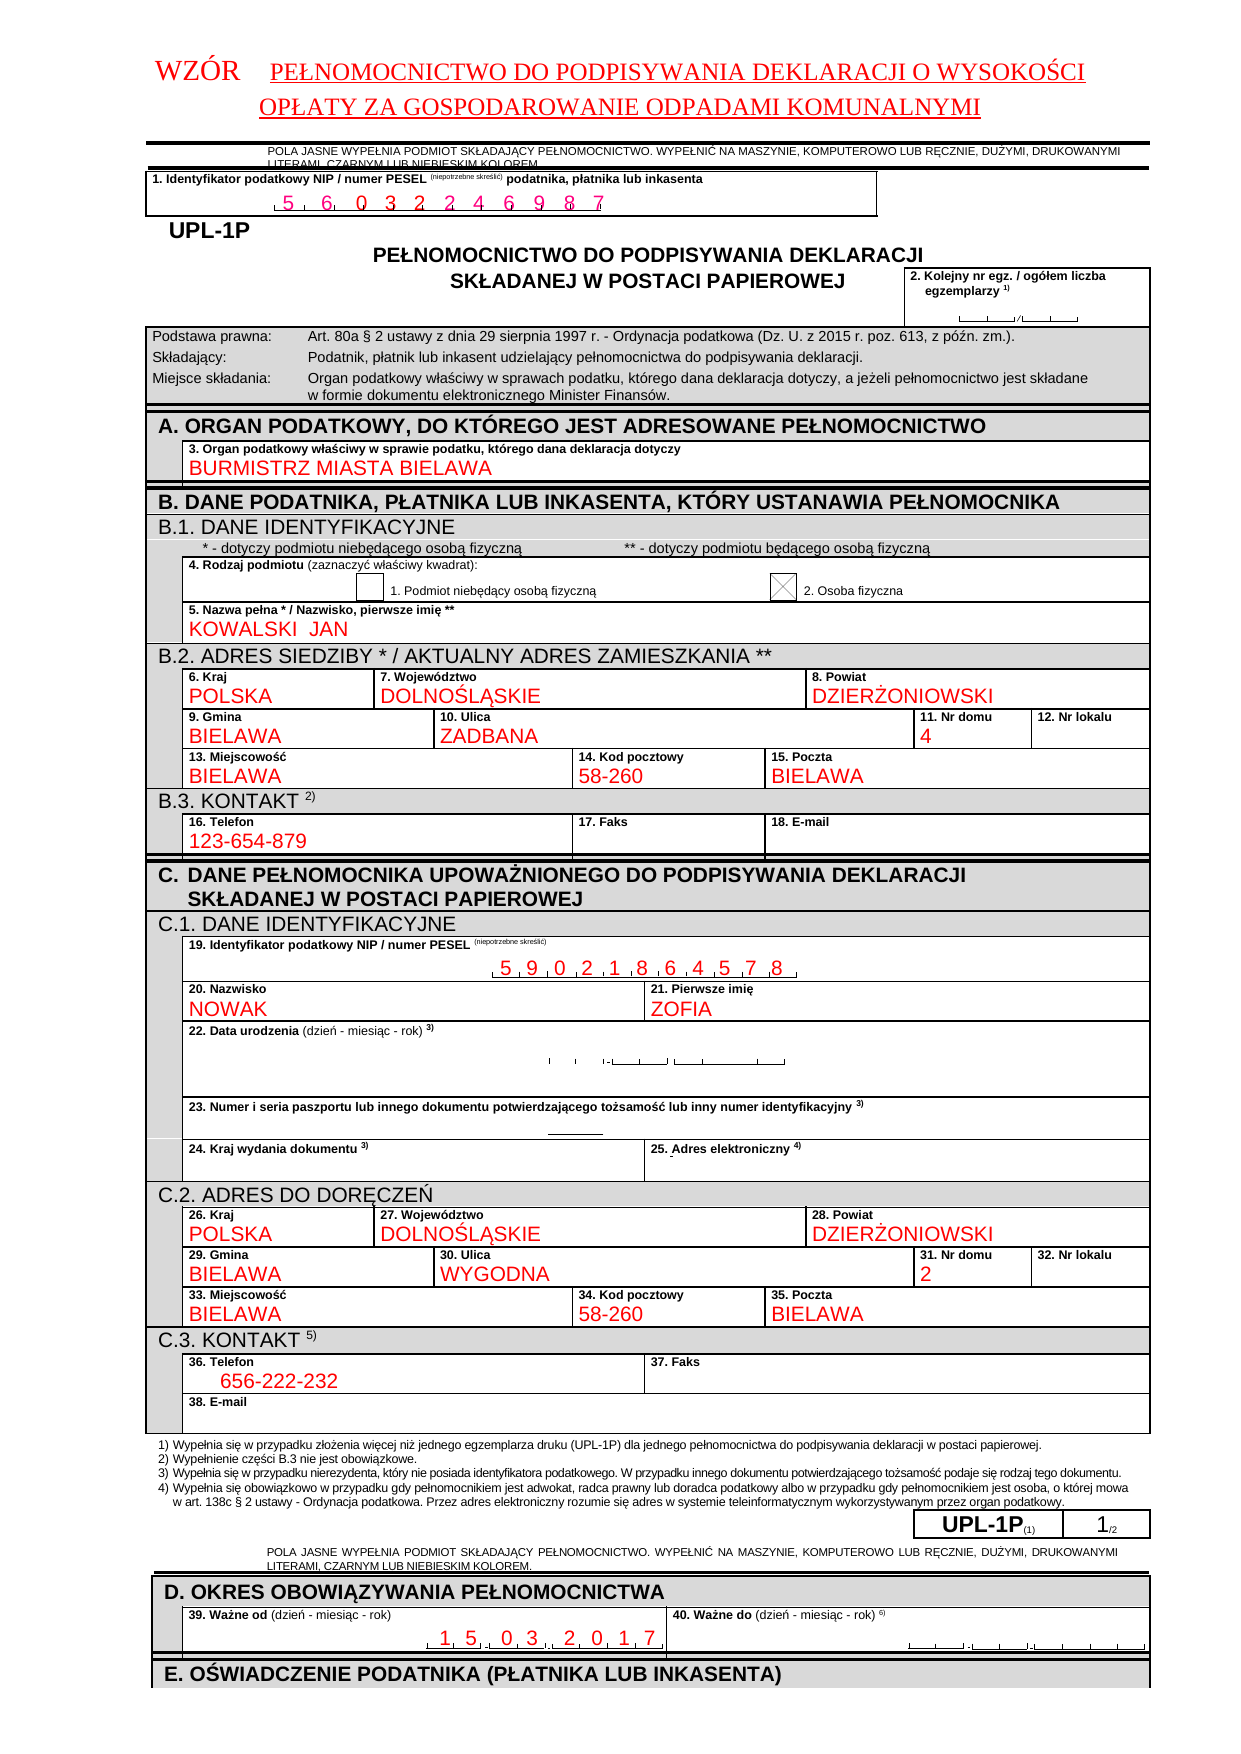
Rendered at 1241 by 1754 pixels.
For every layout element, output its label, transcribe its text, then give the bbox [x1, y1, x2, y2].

table_cell 1. Podmiot niebędący osobą fizyczną [183, 572, 769, 601]
table_cell 11. Nr domu 4 [915, 710, 1031, 748]
table_cell 15. Poczta BIELAWA [766, 749, 1149, 788]
table_cell E. OŚWIADCZENIE PODATNIKA (PŁATNIKA LUB INKASENTA) [153, 1661, 1149, 1688]
table_cell [183, 1654, 666, 1658]
table_cell 35. Poczta BIELAWA [766, 1288, 1149, 1326]
table_cell 38. E-mail [183, 1394, 1149, 1433]
table_cell Art. 80a § 2 ustawy z dnia 29 sierpnia 1997 r. - Ordynacja podatkowa (Dz. U. z 2015 r. poz. 613, z późn. zm.). [302, 328, 1149, 349]
table_cell [1011, 171, 1150, 215]
table_cell 30. Ulica WYGODNA [435, 1248, 913, 1286]
table_cell 26. Kraj POLSKA [183, 1208, 373, 1246]
table_cell 8. Powiat DZIERŻONIOWSKI [807, 670, 1149, 708]
table_cell Organ podatkowy właściwy w sprawach podatku, którego dana deklaracja dotyczy, a jeżeli pełnomocnictwo jest składane w formie dokumentu elektronicznego Minister Finansów. [302, 370, 1149, 403]
table_cell [147, 1286, 182, 1326]
table_cell [147, 813, 182, 853]
table_cell 7. Województwo DOLNOŚLĄSKIE [375, 670, 805, 708]
table_cell PEŁNOMOCNICTWO DO PODPISYWANIA DEKLARACJI [146, 243, 1150, 267]
table_cell 37. Faks [645, 1355, 1149, 1393]
table_cell 34. Kod pocztowy 58-260 [573, 1288, 764, 1326]
table_cell [147, 708, 182, 748]
table_header [152, 1546, 267, 1571]
table_cell [146, 1509, 913, 1537]
table_cell Podstawa prawna: [147, 328, 302, 349]
table_cell UPL-1P [146, 215, 1150, 243]
table_cell [147, 1020, 182, 1096]
table_cell 1. Identyfikator podatkowy NIP / numer PESEL (niepotrzebne skreślić) podatnika, płatnika lub inkasenta 5 6 0 3 2 2 4 6 9 8 7 [147, 172, 876, 215]
table_cell 2. Kolejny nr egz. / ogółem liczba egzemplarzy 1) [905, 269, 1149, 326]
table_cell 27. Województwo DOLNOŚLĄSKIE [375, 1208, 805, 1246]
table_cell [147, 1353, 182, 1393]
table_cell 13. Miejscowość BIELAWA [183, 749, 572, 788]
table_cell [147, 556, 182, 572]
table_cell [147, 440, 182, 480]
table_cell B. DANE PODATNIKA, PŁATNIKA LUB INKASENTA, KTÓRY USTANAWIA PEŁNOMOCNIKA [147, 490, 1149, 513]
table_cell 6. Kraj POLSKA [183, 670, 373, 708]
table_cell C.1. DANE IDENTYFIKACYJNE [147, 912, 1149, 936]
table_cell [147, 668, 182, 708]
table_cell [147, 1139, 182, 1181]
table_cell [147, 601, 182, 642]
table_cell [147, 572, 182, 601]
table_cell 22. Data urodzenia (dzień - miesiąc - rok) 3) [183, 1022, 1149, 1096]
table_cell SKŁADANEJ W POSTACI PAPIEROWEJ [146, 267, 904, 326]
table_cell 10. Ulica ZADBANA [435, 710, 913, 748]
table_cell [153, 1606, 182, 1651]
table_cell [147, 748, 182, 788]
table_cell 1/2 [1064, 1511, 1149, 1537]
table_cell 16. Telefon 123-654-879 [183, 815, 572, 853]
table_cell [920, 171, 1011, 215]
table_cell 36. Telefon 656-222-232 [183, 1355, 644, 1393]
table_cell 2. Osoba fizyczna [769, 572, 1149, 601]
table_cell B.2. ADRES SIEDZIBY * / AKTUALNY ADRES ZAMIESZKANIA ** [147, 644, 1149, 668]
table_cell * - dotyczy podmiotu niebędącego osobą fizyczną [147, 540, 624, 556]
table_cell Miejsce składania: [147, 370, 302, 403]
table_cell [147, 936, 182, 981]
table_cell 32. Nr lokalu [1032, 1248, 1149, 1286]
table_cell [147, 1206, 182, 1246]
table_header [146, 145, 267, 166]
table_cell A. ORGAN PODATKOWY, DO KTÓREGO JEST ADRESOWANE PEŁNOMOCNICTWO [147, 413, 1149, 440]
table_cell 33. Miejscowość BIELAWA [183, 1288, 572, 1326]
table_cell 24. Kraj wydania dokumentu 3) [183, 1140, 644, 1181]
table_cell 39. Ważne od (dzień - miesiąc - rok) 1 5 0 3 2 0 1 7 [183, 1608, 666, 1651]
table_cell 40. Ważne do (dzień - miesiąc - rok) 6) [667, 1608, 1149, 1651]
table_cell B.3. KONTAKT 2) [147, 789, 1149, 813]
table_cell 9. Gmina BIELAWA [183, 710, 433, 748]
table_cell [147, 1096, 182, 1138]
table_cell 4. Rodzaj podmiotu (zaznaczyć właściwy kwadrat): [183, 558, 1149, 572]
table_cell 17. Faks [573, 815, 764, 853]
table_cell D. OKRES OBOWIĄZYWANIA PEŁNOMOCNICTWA [153, 1577, 1149, 1606]
table_cell UPL-1P(1) [915, 1511, 1062, 1537]
table_cell 5. Nazwa pełna * / Nazwisko, pierwsze imię ** KOWALSKI JAN [183, 603, 1149, 642]
table_cell [147, 1246, 182, 1286]
table_cell 29. Gmina BIELAWA [183, 1248, 433, 1286]
table_cell 3. Organ podatkowy właściwy w sprawie podatku, którego dana deklaracja dotyczy BURMISTRZ MIASTA BIELAWA [183, 442, 1149, 480]
table_cell C.3. KONTAKT 5) [147, 1328, 1149, 1353]
text WZÓR PEŁNOMOCNICTWO DO PODPISYWANIA DEKLARACJI O WYSOKOŚCI OPŁATY ZA GOSPODAROWANIE ODPADAMI KOMUNALNYMI [148, 53, 1093, 121]
table_cell 19. Identyfikator podatkowy NIP / numer PESEL (niepotrzebne skreślić) 5 9 0 2 1 8 6 4 5 7 8 [183, 937, 1149, 981]
table_cell C.2. ADRES DO DORĘCZEŃ [147, 1182, 1149, 1206]
table_cell 21. Pierwsze imię ZOFIA [645, 982, 1149, 1020]
table_cell [877, 171, 919, 215]
table_cell [667, 1654, 1149, 1658]
table_cell 20. Nazwisko NOWAK [183, 982, 644, 1020]
table_header POLA JASNE WYPEŁNIA PODMIOT SKŁADAJĄCY PEŁNOMOCNICTWO. WYPEŁNIĆ NA MASZYNIE, KOMPUTEROWO LUB RĘCZNIE, DUŻYMI, DRUKOWANYMI LITERAMI, CZARNYM LUB NIEBIESKIM KOLOREM. [267, 1546, 1150, 1571]
table_cell ** - dotyczy podmiotu będącego osobą fizyczną [624, 540, 1149, 556]
table_cell 18. E-mail [766, 815, 1149, 853]
table_cell B.1. DANE IDENTYFIKACYJNE [147, 515, 1149, 539]
table_cell 25. Adres elektroniczny 4) [645, 1140, 1149, 1181]
table_cell [147, 981, 182, 1020]
table_cell C. DANE PEŁNOMOCNIKA UPOWAŻNIONEGO DO PODPISYWANIA DEKLARACJI SKŁADANEJ W POSTACI PAPIEROWEJ [147, 863, 1149, 910]
table_header POLA JASNE WYPEŁNIA PODMIOT SKŁADAJĄCY PEŁNOMOCNICTWO. WYPEŁNIĆ NA MASZYNIE, KOMPUTEROWO LUB RĘCZNIE, DUŻYMI, DRUKOWANYMI LITERAMI, CZARNYM LUB NIEBIESKIM KOLOREM. [268, 145, 1150, 166]
table_cell [147, 406, 1149, 410]
table_cell Składający: [147, 349, 302, 370]
table_cell 1) Wypełnia się w przypadku złożenia więcej niż jednego egzemplarza druku (UPL-1P) dla jednego pełnomocnictwa do podpisywania deklaracji w postaci papierowej. 2) Wypełnienie części B.3 nie jest obowiązkowe. 3) Wypełnia się w przypadku nierezydenta, który nie posiada identyfikatora podatkowego. W przypadku innego dokumentu potwierdzającego tożsamość podaje się rodzaj tego dokumentu. 4) Wypełnia się obowiązkowo w przypadku gdy pełnomocnikiem jest adwokat, radca prawny lub doradca podatkowy albo w przypadku gdy pełnomocnikiem jest osoba, o której mowa w art. 138c § 2 ustawy - Ordynacja podatkowa. Przez adres elektroniczny rozumie się adres w systemie teleinformatycznym wykorzystywanym przez organ podatkowy. [146, 1434, 1150, 1509]
table_cell 12. Nr lokalu [1032, 710, 1149, 748]
table_cell 31. Nr domu 2 [915, 1248, 1031, 1286]
table_cell 23. Numer i seria paszportu lub innego dokumentu potwierdzającego tożsamość lub inny numer identyfikacyjny 3) [183, 1098, 1149, 1138]
table_cell 28. Powiat DZIERŻONIOWSKI [807, 1208, 1149, 1246]
table_cell [147, 1393, 182, 1433]
table_cell 14. Kod pocztowy 58-260 [573, 749, 764, 788]
table_cell Podatnik, płatnik lub inkasent udzielający pełnomocnictwa do podpisywania deklaracji. [302, 349, 1149, 370]
